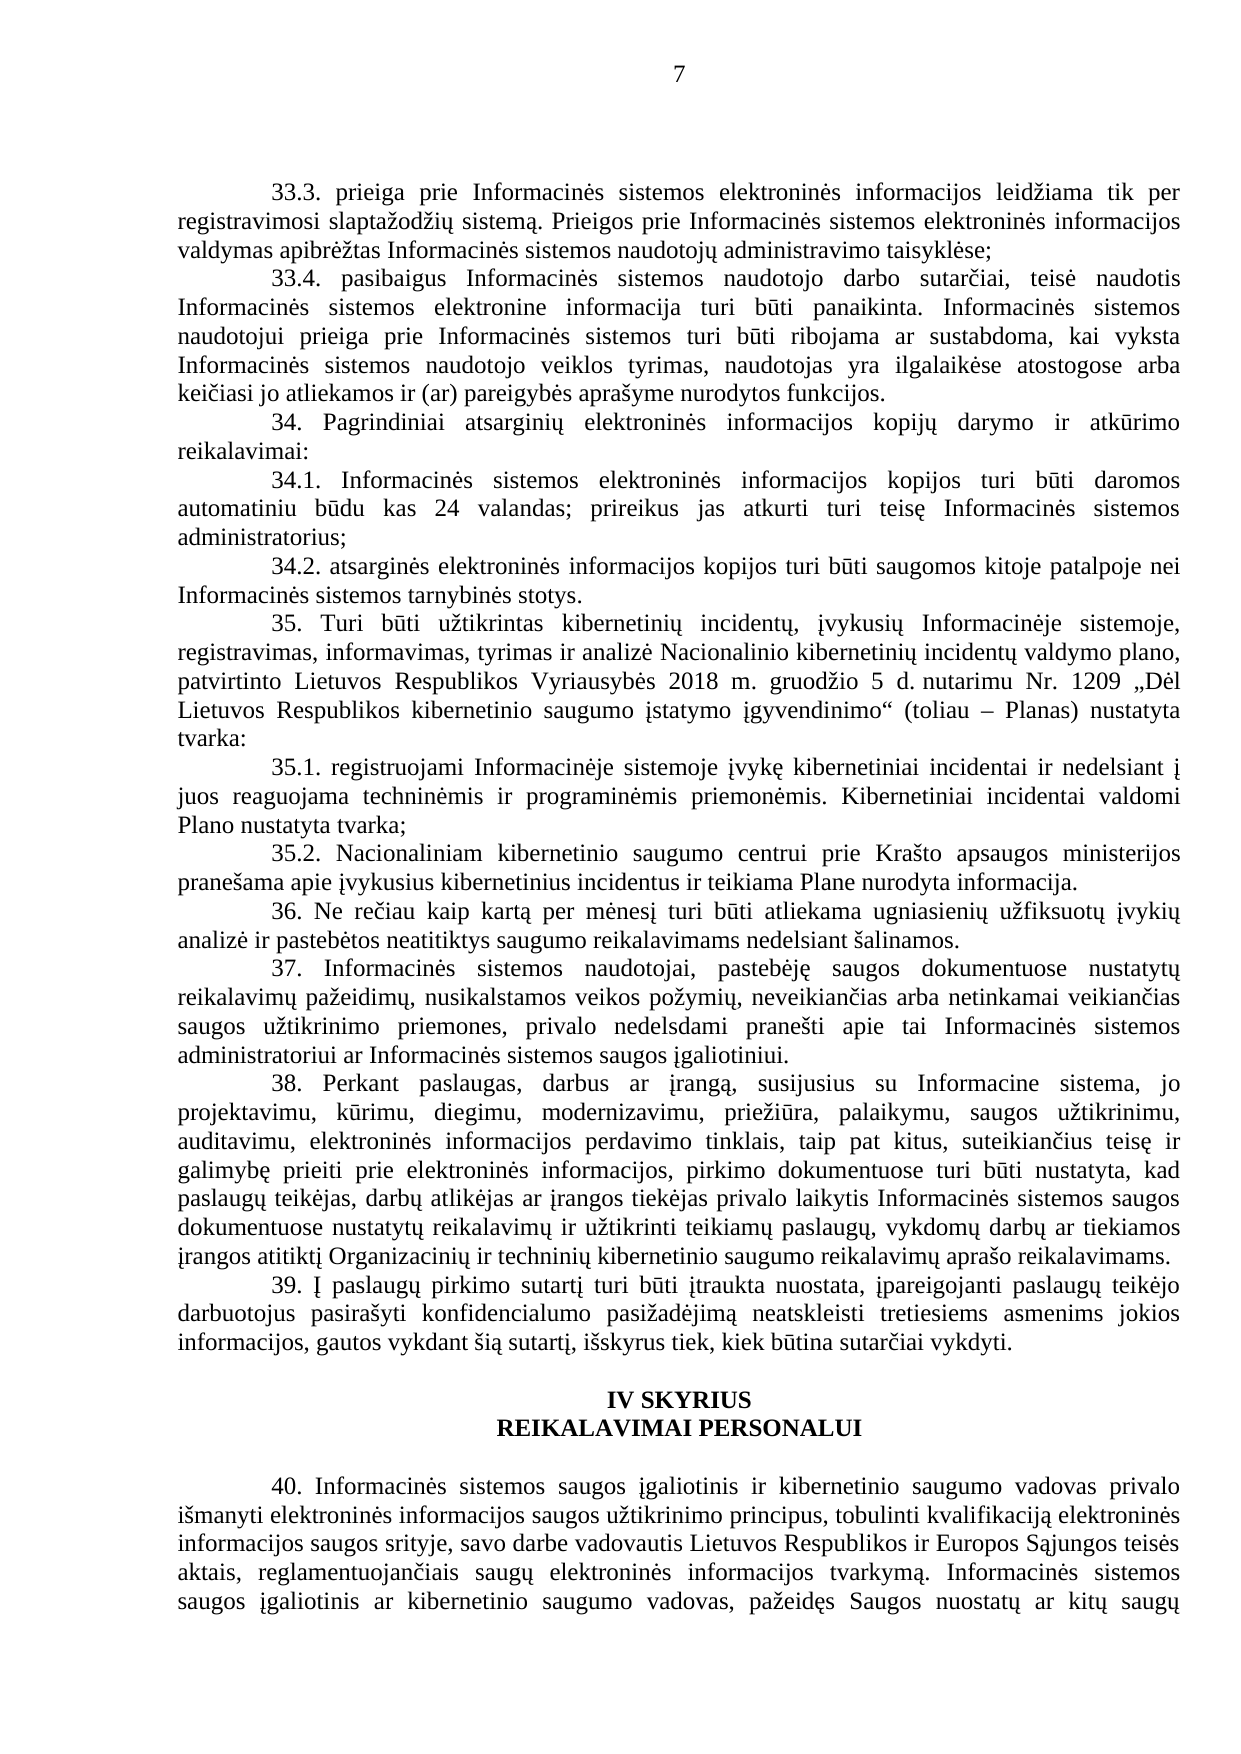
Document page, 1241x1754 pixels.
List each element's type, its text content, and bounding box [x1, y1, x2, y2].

text 33.3. prieiga prie Informacinės sistemos elektroninės informacijos leidžiama tik per registravimosi slaptažodžių sistemą. Prieigos prie Informacinės sistemos elektroninės informacijos valdymas apibrėžtas Informacinės sistemos naudotojų administravimo taisyklėse; [177, 177, 1181, 263]
text 40. Informacinės sistemos saugos įgaliotinis ir kibernetinio saugumo vadovas privalo išmanyti elektroninės informacijos saugos užtikrinimo principus, tobulinti kvalifikaciją elektroninės informacijos saugos srityje, savo darbe vadovautis Lietuvos Respublikos ir Europos Sąjungos teisės aktais, reglamentuojančiais saugų elektroninės informacijos tvarkymą. Informacinės sistemos saugos įgaliotinis ar kibernetinio saugumo vadovas, pažeidęs Saugos nuostatų ar kitų saugų [177, 1471, 1181, 1615]
text 35. Turi būti užtikrintas kibernetinių incidentų, įvykusių Informacinėje sistemoje, registravimas, informavimas, tyrimas ir analizė Nacionalinio kibernetinių incidentų valdymo plano, patvirtinto Lietuvos Respublikos Vyriausybės 2018 m. gruodžio 5 d. nutarimu Nr. 1209 „Dėl Lietuvos Respublikos kibernetinio saugumo įstatymo įgyvendinimo“ (toliau – Planas) nustatyta tvarka: [177, 608, 1181, 752]
text IV SKYRIUS [177, 1385, 1181, 1413]
text 35.2. Nacionaliniam kibernetinio saugumo centrui prie Krašto apsaugos ministerijos pranešama apie įvykusius kibernetinius incidentus ir teikiama Plane nurodyta informacija. [177, 838, 1181, 896]
text 39. Į paslaugų pirkimo sutartį turi būti įtraukta nuostata, įpareigojanti paslaugų teikėjo darbuotojus pasirašyti konfidencialumo pasižadėjimą neatskleisti tretiesiems asmenims jokios informacijos, gautos vykdant šią sutartį, išskyrus tiek, kiek būtina sutarčiai vykdyti. [177, 1270, 1181, 1356]
text 34. Pagrindiniai atsarginių elektroninės informacijos kopijų darymo ir atkūrimo reikalavimai: [177, 407, 1181, 465]
text 38. Perkant paslaugas, darbus ar įrangą, susijusius su Informacine sistema, jo projektavimu, kūrimu, diegimu, modernizavimu, priežiūra, palaikymu, saugos užtikrinimu, auditavimu, elektroninės informacijos perdavimo tinklais, taip pat kitus, suteikiančius teisę ir galimybę prieiti prie elektroninės informacijos, pirkimo dokumentuose turi būti nustatyta, kad paslaugų teikėjas, darbų atlikėjas ar įrangos tiekėjas privalo laikytis Informacinės sistemos saugos dokumentuose nustatytų reikalavimų ir užtikrinti teikiamų paslaugų, vykdomų darbų ar tiekiamos įrangos atitiktį Organizacinių ir techninių kibernetinio saugumo reikalavimų aprašo reikalavimams. [177, 1068, 1181, 1270]
text REIKALAVIMAI PERSONALUI [177, 1413, 1181, 1442]
text 36. Ne rečiau kaip kartą per mėnesį turi būti atliekama ugniasienių užfiksuotų įvykių analizė ir pastebėtos neatitiktys saugumo reikalavimams nedelsiant šalinamos. [177, 896, 1181, 953]
text 37. Informacinės sistemos naudotojai, pastebėję saugos dokumentuose nustatytų reikalavimų pažeidimų, nusikalstamos veikos požymių, neveikiančias arba netinkamai veikiančias saugos užtikrinimo priemones, privalo nedelsdami pranešti apie tai Informacinės sistemos administratoriui ar Informacinės sistemos saugos įgaliotiniui. [177, 953, 1181, 1068]
text 34.1. Informacinės sistemos elektroninės informacijos kopijos turi būti daromos automatiniu būdu kas 24 valandas; prireikus jas atkurti turi teisę Informacinės sistemos administratorius; [177, 465, 1181, 551]
text 33.4. pasibaigus Informacinės sistemos naudotojo darbo sutarčiai, teisė naudotis Informacinės sistemos elektronine informacija turi būti panaikinta. Informacinės sistemos naudotojui prieiga prie Informacinės sistemos turi būti ribojama ar sustabdoma, kai vyksta Informacinės sistemos naudotojo veiklos tyrimas, naudotojas yra ilgalaikėse atostogose arba keičiasi jo atliekamos ir (ar) pareigybės aprašyme nurodytos funkcijos. [177, 263, 1181, 407]
text 35.1. registruojami Informacinėje sistemoje įvykę kibernetiniai incidentai ir nedelsiant į juos reaguojama techninėmis ir programinėmis priemonėmis. Kibernetiniai incidentai valdomi Plano nustatyta tvarka; [177, 752, 1181, 838]
text 34.2. atsarginės elektroninės informacijos kopijos turi būti saugomos kitoje patalpoje nei Informacinės sistemos tarnybinės stotys. [177, 551, 1181, 608]
